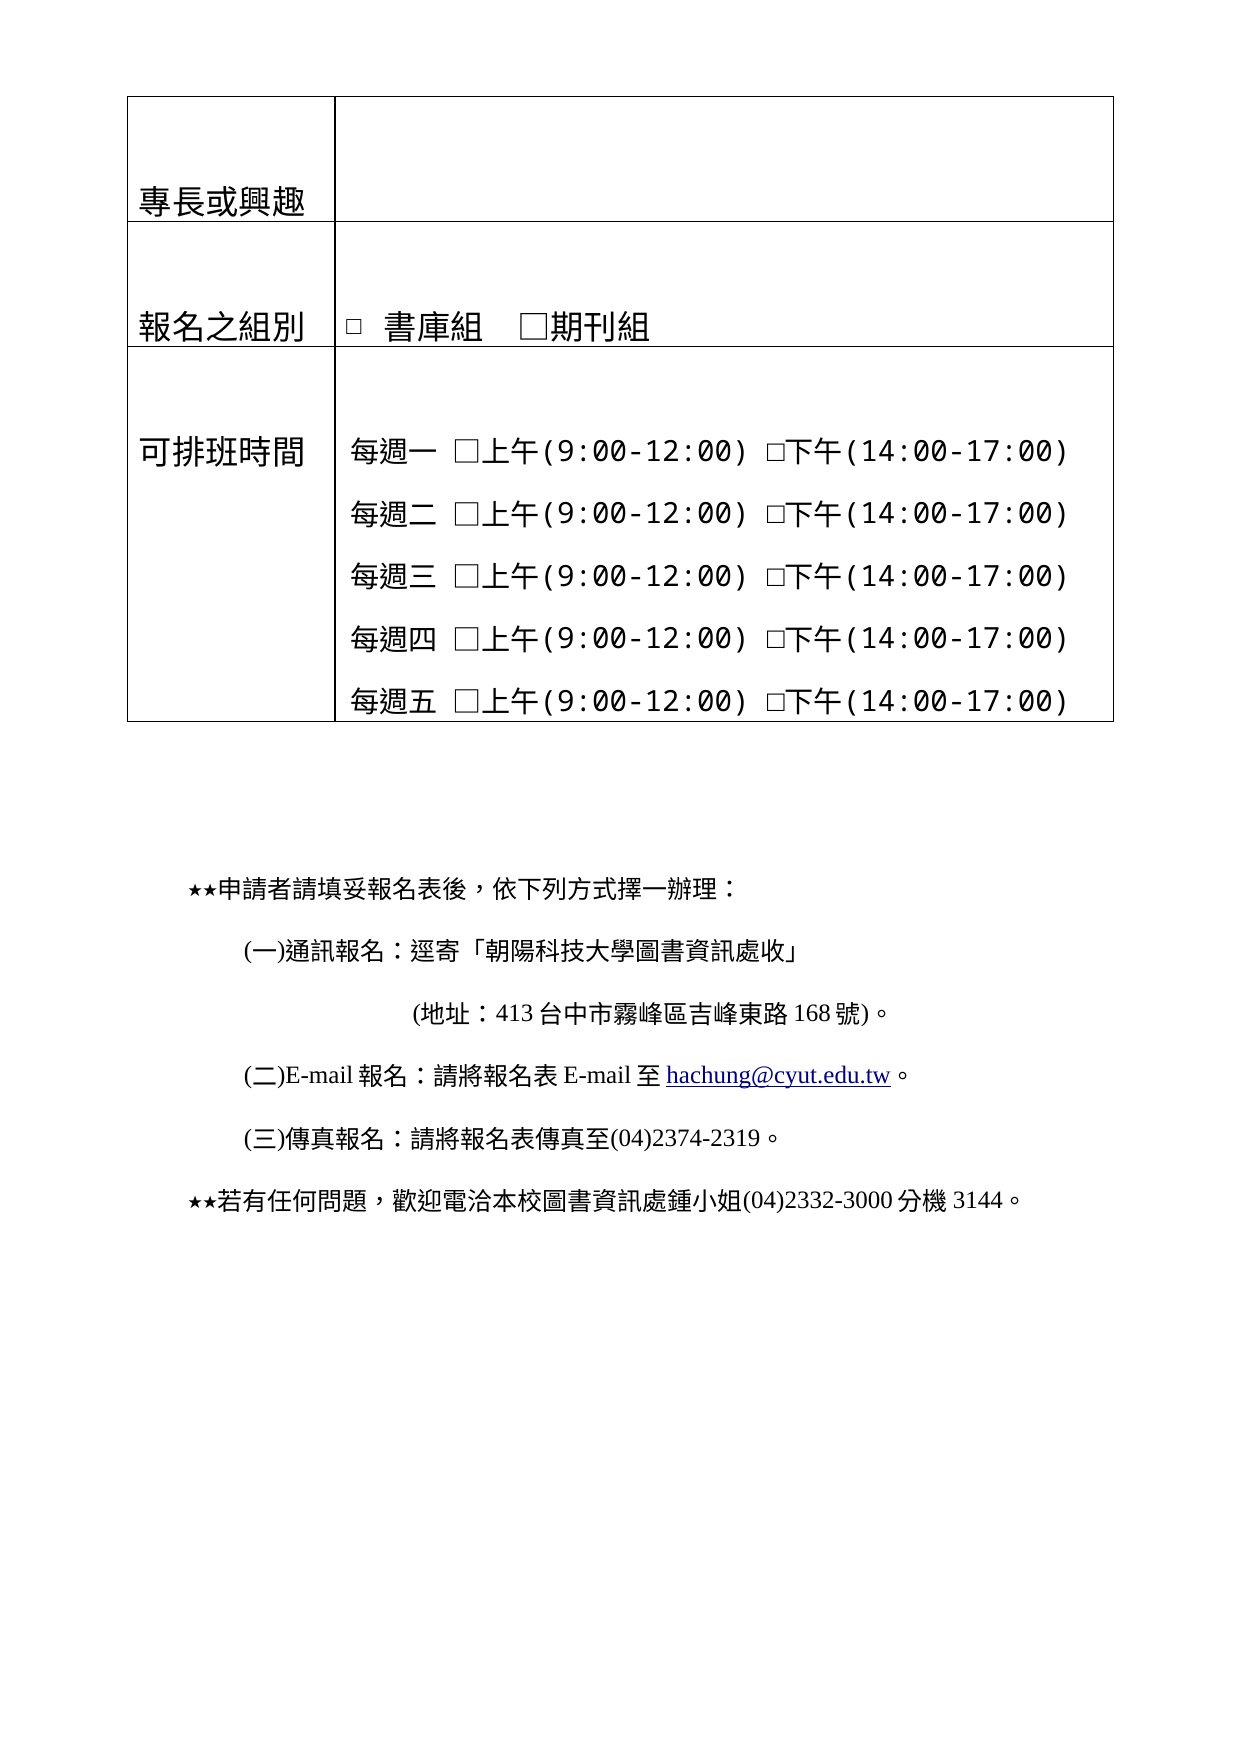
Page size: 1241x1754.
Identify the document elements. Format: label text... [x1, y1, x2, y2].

table_cell 每週一 □上午(9:00-12:00) □下午(14:00-17:00) 每週二 □上午(9:00-12:00) □下午(14:00-17:00) 每週三 □上午(9:00-12:00) □下午(14:00-17:00) 每週四 □上午(9:00-12:00) □下午(14:00-17:00) 每週五 □上午(9:00-12:00) □下午(14:00-17:00) [336, 347, 1113, 721]
table_cell [336, 97, 1113, 221]
table_cell 書庫組 □期刊組 [336, 222, 1113, 346]
table_cell 報名之組別 [128, 222, 334, 346]
text (二)E-mail報名：請將報名表E-mail至hachung@cyut.edu.tw。 [243, 1033, 1053, 1096]
text (一)通訊報名：逕寄「朝陽科技大學圖書資訊處收」 [243, 908, 1053, 971]
table_cell 專長或興趣 [128, 97, 334, 221]
table_cell 可排班時間 [128, 347, 334, 721]
text ★★若有任何問題，歡迎電洽本校圖書資訊處鍾小姐(04)2332-3000分機3144。 [187, 1158, 1117, 1221]
text ★★申請者請填妥報名表後，依下列方式擇一辦理： [187, 846, 1053, 908]
text (三)傳真報名：請將報名表傳真至(04)2374-2319。 [243, 1096, 1053, 1158]
text (地址：413台中市霧峰區吉峰東路168號)。 [300, 971, 1053, 1033]
